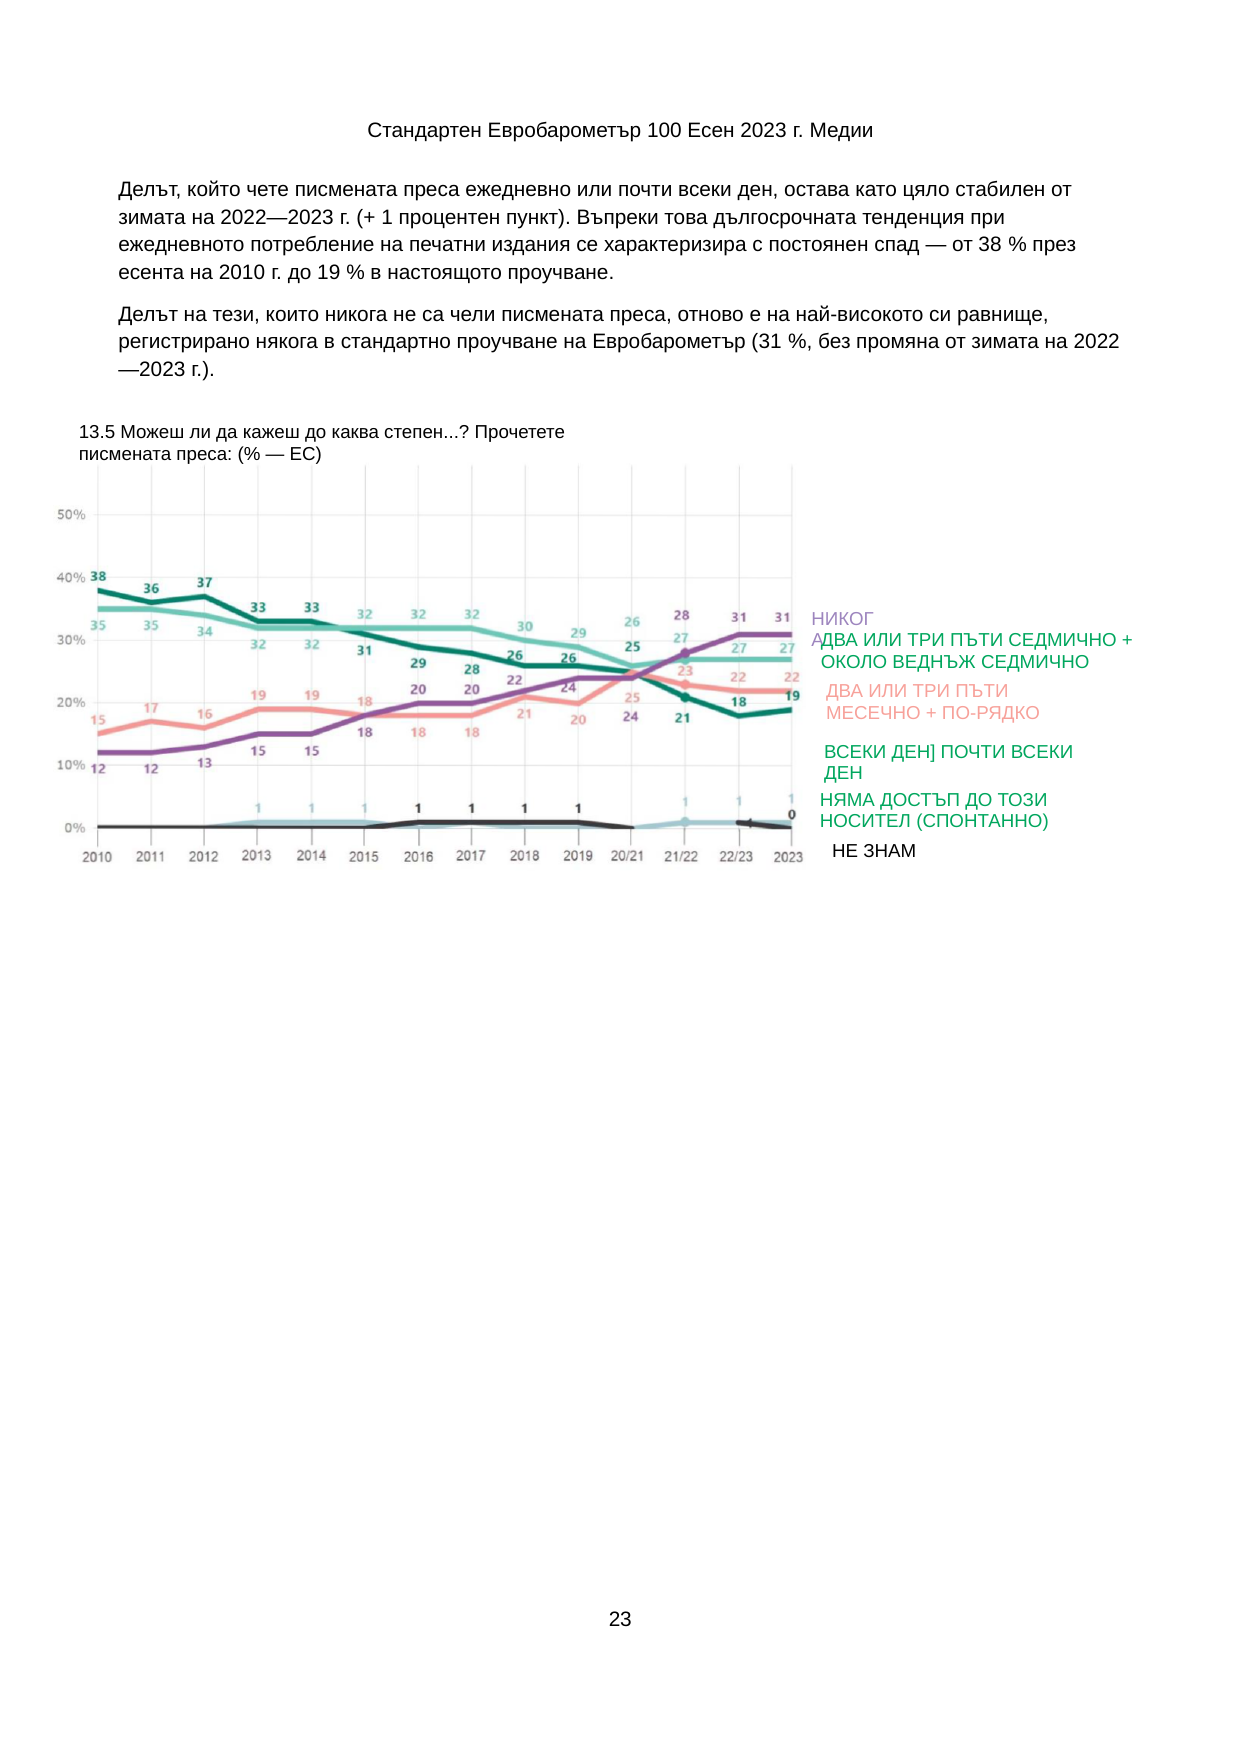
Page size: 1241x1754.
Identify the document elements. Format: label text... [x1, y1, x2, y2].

picture [50, 461, 806, 880]
text Делът на тези, които никога не са чели писмената преса, отново е на най-високото си равнище, регистрирано някога в стандартно проучване на Евробарометър (31 %, без промяна от зимата на 2022—2023 г.). [118, 302, 1122, 381]
text Делът, който чете писмената преса ежедневно или почти всеки ден, остава като цяло стабилен от зимата на 2022—2023 г. (+ 1 процентен пункт). Въпреки това дългосрочната тенденция при ежедневното потребление на печатни издания се характеризира с постоянен спад — от 38 % през есента на 2010 г. до 19 % в настоящото проучване. [118, 177, 1122, 283]
